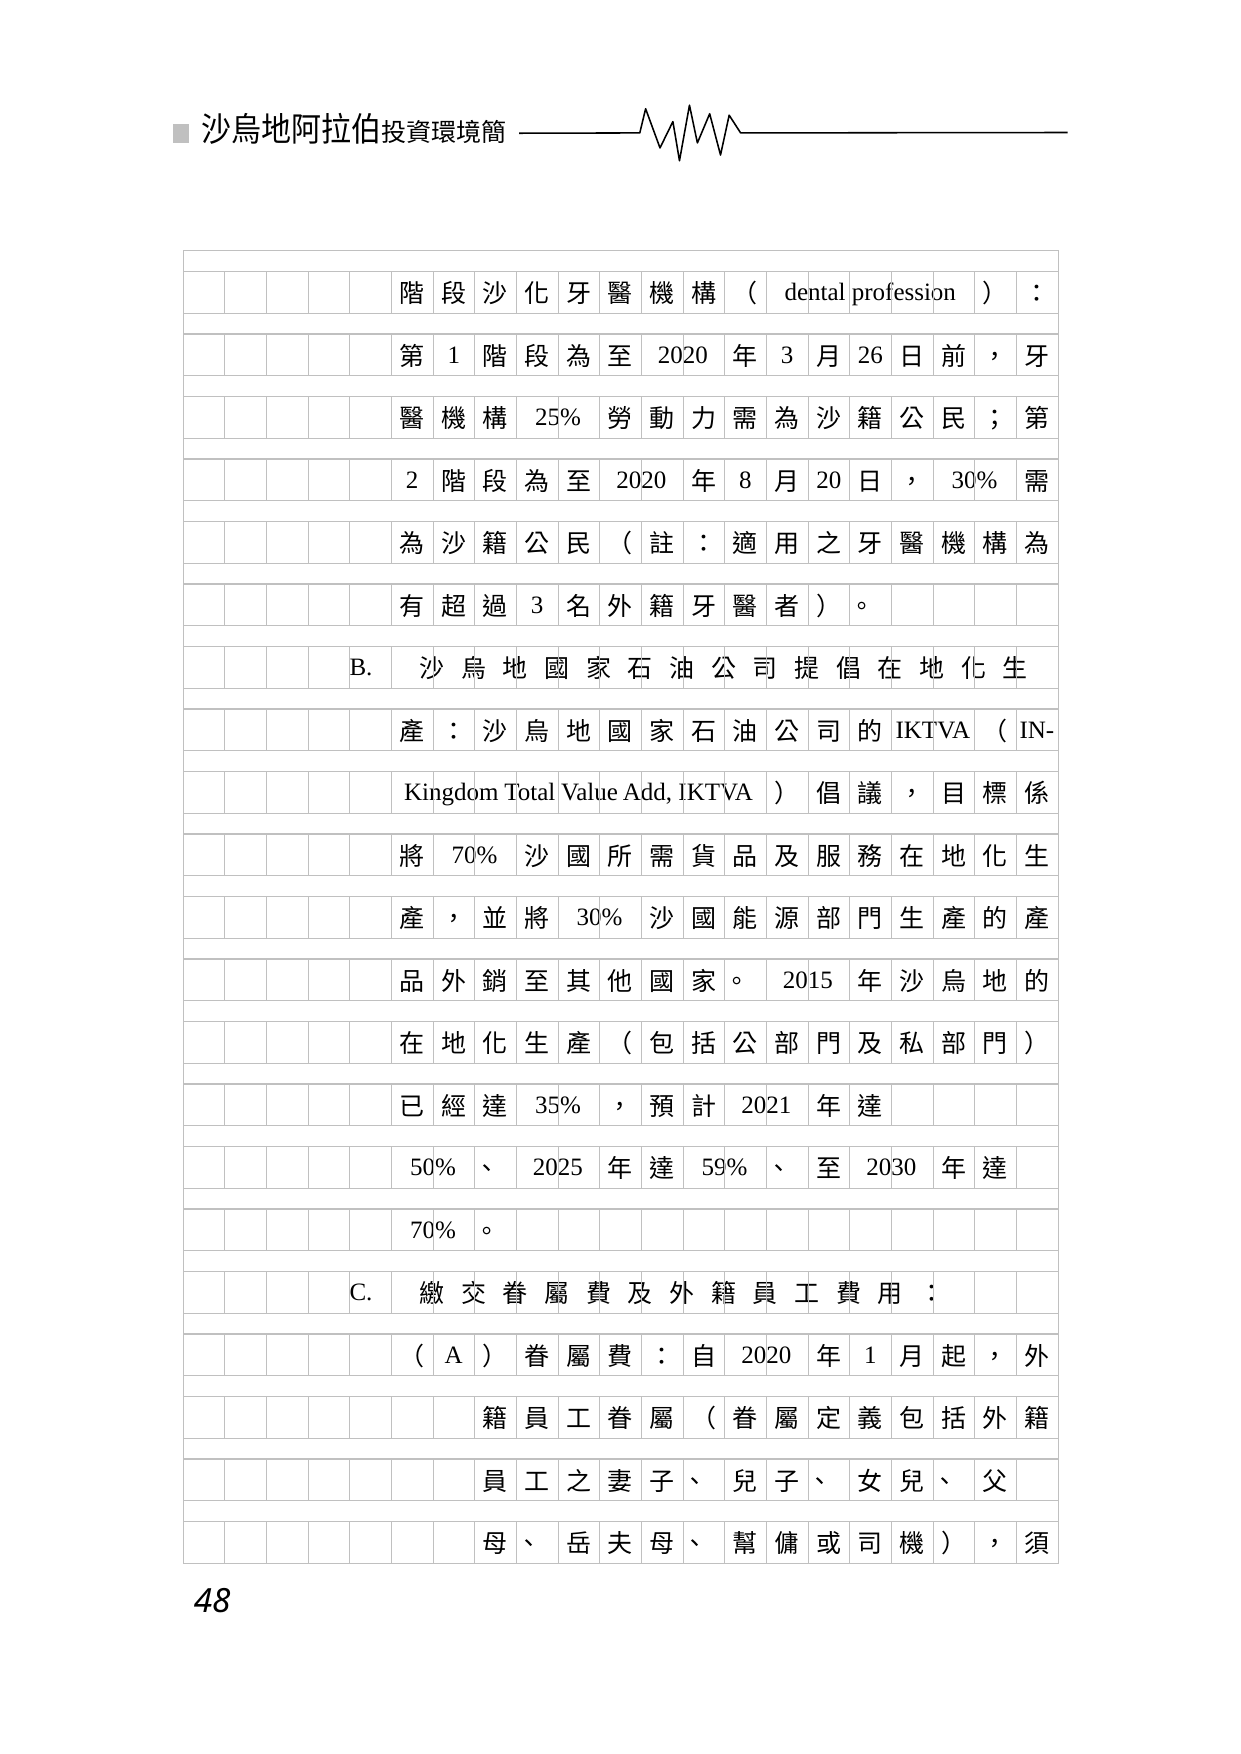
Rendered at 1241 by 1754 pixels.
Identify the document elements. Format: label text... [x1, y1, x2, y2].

text C. 繳交眷屬費及外籍員工費用： [975, 1272, 1016, 1313]
text （A）眷屬費：自2020年1月起，外籍員工眷屬（眷屬定義包括外籍員工之妻子、兒子、女兒、父母、岳夫母、幫傭或司機），須支付400里雅/人/月。 [725, 1460, 766, 1500]
text B. 沙烏地國家石油公司提倡在地化生產：沙烏地國家石油公司的IKTVA（IN-Kingdom Total Value Add, IKTVA）倡議，目標係將70%沙國所需貨品及服務在地化生產，並將30%沙國能源部門生產的產品外銷至其他國家。2015年沙烏地的在地化生產（包括公部門及私部門）已經達35%，預計2021年達50%、2025年達59%、至2030年達70%。 [330, 1189, 1058, 1208]
text （A）眷屬費：自2020年1月起，外籍員工眷屬（眷屬定義包括外籍員工之妻子、兒子、女兒、父母、岳夫母、幫傭或司機），須支付400里雅/人/月。 [367, 1314, 1058, 1333]
text （A）眷屬費：自2020年1月起，外籍員工眷屬（眷屬定義包括外籍員工之妻子、兒子、女兒、父母、岳夫母、幫傭或司機），須支付400里雅/人/月。 [475, 1397, 516, 1438]
text （A）眷屬費：自2020年1月起，外籍員工眷屬（眷屬定義包括外籍員工之妻子、兒子、女兒、父母、岳夫母、幫傭或司機），須支付400里雅/人/月。 [725, 1397, 766, 1438]
text 2018年9月沙烏地進行12項行業第1階段沙化，要求4項零售業勞動力沙化比例需達70%，分別為汽車/摩托車展示間（car and motorbike showrooms）、男子/兒童成衣店（shops selling ready-made garments for men and children）、居家/辦公室傢具店（home and office furniture shops）以及廚具店（shops selling kitchenware）；2018年11月9日起，則就3項零售業沙化（Saudization）進行查核，分別為電子電器用品（electrical and electronics shop）、鐘錶店（watch shops）以及眼鏡行（optical store）；2019年1月7日起，執行12項行業第3階段沙化政策，包括醫療器材店（medical equipment store）、地毯零售店（outlets selling all types of carpet）、建材店（building material shop）、汽車零配件銷售店（car spare part）以及糕餅店（patries shop）。2019年11月沙烏地宣布分2階段沙化牙醫機構（dental profession）：第1階段為至2020年3月26日前，牙醫機構25%勞動力需為沙籍公民；第2階段為至2020年8月20日，30%需為沙籍公民（註：適用之牙醫機構為有超過3名外籍牙醫者）。 [330, 251, 1058, 271]
text （A）眷屬費：自2020年1月起，外籍員工眷屬（眷屬定義包括外籍員工之妻子、兒子、女兒、父母、岳夫母、幫傭或司機），須支付400里雅/人/月。 [392, 1335, 433, 1375]
text （A）眷屬費：自2020年1月起，外籍員工眷屬（眷屬定義包括外籍員工之妻子、兒子、女兒、父母、岳夫母、幫傭或司機），須支付400里雅/人/月。 [517, 1335, 558, 1375]
text （A）眷屬費：自2020年1月起，外籍員工眷屬（眷屬定義包括外籍員工之妻子、兒子、女兒、父母、岳夫母、幫傭或司機），須支付400里雅/人/月。 [892, 1522, 933, 1563]
text C. 繳交眷屬費及外籍員工費用： [850, 1272, 891, 1313]
text （A）眷屬費：自2020年1月起，外籍員工眷屬（眷屬定義包括外籍員工之妻子、兒子、女兒、父母、岳夫母、幫傭或司機），須支付400里雅/人/月。 [934, 1522, 974, 1563]
text （A）眷屬費：自2020年1月起，外籍員工眷屬（眷屬定義包括外籍員工之妻子、兒子、女兒、父母、岳夫母、幫傭或司機），須支付400里雅/人/月。 [934, 1460, 974, 1500]
text C. 繳交眷屬費及外籍員工費用： [1017, 1272, 1058, 1313]
text C. 繳交眷屬費及外籍員工費用： [330, 1251, 1058, 1271]
text （A）眷屬費：自2020年1月起，外籍員工眷屬（眷屬定義包括外籍員工之妻子、兒子、女兒、父母、岳夫母、幫傭或司機），須支付400里雅/人/月。 [767, 1460, 808, 1500]
text C. 繳交眷屬費及外籍員工費用： [559, 1272, 599, 1313]
text （A）眷屬費：自2020年1月起，外籍員工眷屬（眷屬定義包括外籍員工之妻子、兒子、女兒、父母、岳夫母、幫傭或司機），須支付400里雅/人/月。 [684, 1397, 724, 1438]
text （A）眷屬費：自2020年1月起，外籍員工眷屬（眷屬定義包括外籍員工之妻子、兒子、女兒、父母、岳夫母、幫傭或司機），須支付400里雅/人/月。 [725, 1522, 766, 1563]
text （A）眷屬費：自2020年1月起，外籍員工眷屬（眷屬定義包括外籍員工之妻子、兒子、女兒、父母、岳夫母、幫傭或司機），須支付400里雅/人/月。 [367, 1439, 1058, 1458]
text （A）眷屬費：自2020年1月起，外籍員工眷屬（眷屬定義包括外籍員工之妻子、兒子、女兒、父母、岳夫母、幫傭或司機），須支付400里雅/人/月。 [642, 1522, 683, 1563]
text 2018年9月沙烏地進行12項行業第1階段沙化，要求4項零售業勞動力沙化比例需達70%，分別為汽車/摩托車展示間（car and motorbike showrooms）、男子/兒童成衣店（shops selling ready-made garments for men and children）、居家/辦公室傢具店（home and office furniture shops）以及廚具店（shops selling kitchenware）；2018年11月9日起，則就3項零售業沙化（Saudization）進行查核，分別為電子電器用品（electrical and electronics shop）、鐘錶店（watch shops）以及眼鏡行（optical store）；2019年1月7日起，執行12項行業第3階段沙化政策，包括醫療器材店（medical equipment store）、地毯零售店（outlets selling all types of carpet）、建材店（building material shop）、汽車零配件銷售店（car spare part）以及糕餅店（patries shop）。2019年11月沙烏地宣布分2階段沙化牙醫機構（dental profession）：第1階段為至2020年3月26日前，牙醫機構25%勞動力需為沙籍公民；第2階段為至2020年8月20日，30%需為沙籍公民（註：適用之牙醫機構為有超過3名外籍牙醫者）。 [330, 564, 1058, 583]
text （A）眷屬費：自2020年1月起，外籍員工眷屬（眷屬定義包括外籍員工之妻子、兒子、女兒、父母、岳夫母、幫傭或司機），須支付400里雅/人/月。 [475, 1335, 516, 1375]
text C. 繳交眷屬費及外籍員工費用： [600, 1272, 641, 1313]
text （A）眷屬費：自2020年1月起，外籍員工眷屬（眷屬定義包括外籍員工之妻子、兒子、女兒、父母、岳夫母、幫傭或司機），須支付400里雅/人/月。 [367, 1501, 1058, 1521]
text （A）眷屬費：自2020年1月起，外籍員工眷屬（眷屬定義包括外籍員工之妻子、兒子、女兒、父母、岳夫母、幫傭或司機），須支付400里雅/人/月。 [1017, 1397, 1058, 1438]
text 2018年9月沙烏地進行12項行業第1階段沙化，要求4項零售業勞動力沙化比例需達70%，分別為汽車/摩托車展示間（car and motorbike showrooms）、男子/兒童成衣店（shops selling ready-made garments for men and children）、居家/辦公室傢具店（home and office furniture shops）以及廚具店（shops selling kitchenware）；2018年11月9日起，則就3項零售業沙化（Saudization）進行查核，分別為電子電器用品（electrical and electronics shop）、鐘錶店（watch shops）以及眼鏡行（optical store）；2019年1月7日起，執行12項行業第3階段沙化政策，包括醫療器材店（medical equipment store）、地毯零售店（outlets selling all types of carpet）、建材店（building material shop）、汽車零配件銷售店（car spare part）以及糕餅店（patries shop）。2019年11月沙烏地宣布分2階段沙化牙醫機構（dental profession）：第1階段為至2020年3月26日前，牙醫機構25%勞動力需為沙籍公民；第2階段為至2020年8月20日，30%需為沙籍公民（註：適用之牙醫機構為有超過3名外籍牙醫者）。 [330, 314, 1058, 333]
text （A）眷屬費：自2020年1月起，外籍員工眷屬（眷屬定義包括外籍員工之妻子、兒子、女兒、父母、岳夫母、幫傭或司機），須支付400里雅/人/月。 [975, 1522, 1016, 1563]
text （A）眷屬費：自2020年1月起，外籍員工眷屬（眷屬定義包括外籍員工之妻子、兒子、女兒、父母、岳夫母、幫傭或司機），須支付400里雅/人/月。 [934, 1397, 974, 1438]
text （A）眷屬費：自2020年1月起，外籍員工眷屬（眷屬定義包括外籍員工之妻子、兒子、女兒、父母、岳夫母、幫傭或司機），須支付400里雅/人/月。 [642, 1460, 683, 1500]
text （A）眷屬費：自2020年1月起，外籍員工眷屬（眷屬定義包括外籍員工之妻子、兒子、女兒、父母、岳夫母、幫傭或司機），須支付400里雅/人/月。 [517, 1397, 558, 1438]
text 2018年9月沙烏地進行12項行業第1階段沙化，要求4項零售業勞動力沙化比例需達70%，分別為汽車/摩托車展示間（car and motorbike showrooms）、男子/兒童成衣店（shops selling ready-made garments for men and children）、居家/辦公室傢具店（home and office furniture shops）以及廚具店（shops selling kitchenware）；2018年11月9日起，則就3項零售業沙化（Saudization）進行查核，分別為電子電器用品（electrical and electronics shop）、鐘錶店（watch shops）以及眼鏡行（optical store）；2019年1月7日起，執行12項行業第3階段沙化政策，包括醫療器材店（medical equipment store）、地毯零售店（outlets selling all types of carpet）、建材店（building material shop）、汽車零配件銷售店（car spare part）以及糕餅店（patries shop）。2019年11月沙烏地宣布分2階段沙化牙醫機構（dental profession）：第1階段為至2020年3月26日前，牙醫機構25%勞動力需為沙籍公民；第2階段為至2020年8月20日，30%需為沙籍公民（註：適用之牙醫機構為有超過3名外籍牙醫者）。 [330, 439, 1058, 458]
text （A）眷屬費：自2020年1月起，外籍員工眷屬（眷屬定義包括外籍員工之妻子、兒子、女兒、父母、岳夫母、幫傭或司機），須支付400里雅/人/月。 [367, 1376, 1058, 1396]
text （A）眷屬費：自2020年1月起，外籍員工眷屬（眷屬定義包括外籍員工之妻子、兒子、女兒、父母、岳夫母、幫傭或司機），須支付400里雅/人/月。 [475, 1522, 516, 1563]
text （A）眷屬費：自2020年1月起，外籍員工眷屬（眷屬定義包括外籍員工之妻子、兒子、女兒、父母、岳夫母、幫傭或司機），須支付400里雅/人/月。 [434, 1335, 474, 1375]
text （A）眷屬費：自2020年1月起，外籍員工眷屬（眷屬定義包括外籍員工之妻子、兒子、女兒、父母、岳夫母、幫傭或司機），須支付400里雅/人/月。 [517, 1522, 558, 1563]
text 2018年9月沙烏地進行12項行業第1階段沙化，要求4項零售業勞動力沙化比例需達70%，分別為汽車/摩托車展示間（car and motorbike showrooms）、男子/兒童成衣店（shops selling ready-made garments for men and children）、居家/辦公室傢具店（home and office furniture shops）以及廚具店（shops selling kitchenware）；2018年11月9日起，則就3項零售業沙化（Saudization）進行查核，分別為電子電器用品（electrical and electronics shop）、鐘錶店（watch shops）以及眼鏡行（optical store）；2019年1月7日起，執行12項行業第3階段沙化政策，包括醫療器材店（medical equipment store）、地毯零售店（outlets selling all types of carpet）、建材店（building material shop）、汽車零配件銷售店（car spare part）以及糕餅店（patries shop）。2019年11月沙烏地宣布分2階段沙化牙醫機構（dental profession）：第1階段為至2020年3月26日前，牙醫機構25%勞動力需為沙籍公民；第2階段為至2020年8月20日，30%需為沙籍公民（註：適用之牙醫機構為有超過3名外籍牙醫者）。 [330, 376, 1058, 396]
text （A）眷屬費：自2020年1月起，外籍員工眷屬（眷屬定義包括外籍員工之妻子、兒子、女兒、父母、岳夫母、幫傭或司機），須支付400里雅/人/月。 [684, 1335, 724, 1375]
text （A）眷屬費：自2020年1月起，外籍員工眷屬（眷屬定義包括外籍員工之妻子、兒子、女兒、父母、岳夫母、幫傭或司機），須支付400里雅/人/月。 [975, 1397, 1016, 1438]
text （A）眷屬費：自2020年1月起，外籍員工眷屬（眷屬定義包括外籍員工之妻子、兒子、女兒、父母、岳夫母、幫傭或司機），須支付400里雅/人/月。 [975, 1335, 1016, 1375]
text C. 繳交眷屬費及外籍員工費用： [642, 1272, 683, 1313]
text （A）眷屬費：自2020年1月起，外籍員工眷屬（眷屬定義包括外籍員工之妻子、兒子、女兒、父母、岳夫母、幫傭或司機），須支付400里雅/人/月。 [600, 1335, 641, 1375]
text （A）眷屬費：自2020年1月起，外籍員工眷屬（眷屬定義包括外籍員工之妻子、兒子、女兒、父母、岳夫母、幫傭或司機），須支付400里雅/人/月。 [642, 1397, 683, 1438]
text （A）眷屬費：自2020年1月起，外籍員工眷屬（眷屬定義包括外籍員工之妻子、兒子、女兒、父母、岳夫母、幫傭或司機），須支付400里雅/人/月。 [600, 1397, 641, 1438]
text C. 繳交眷屬費及外籍員工費用： [725, 1272, 766, 1313]
text （A）眷屬費：自2020年1月起，外籍員工眷屬（眷屬定義包括外籍員工之妻子、兒子、女兒、父母、岳夫母、幫傭或司機），須支付400里雅/人/月。 [475, 1460, 516, 1500]
text C. 繳交眷屬費及外籍員工費用： [684, 1272, 724, 1313]
text B. 沙烏地國家石油公司提倡在地化生產：沙烏地國家石油公司的IKTVA（IN-Kingdom Total Value Add, IKTVA）倡議，目標係將70%沙國所需貨品及服務在地化生產，並將30%沙國能源部門生產的產品外銷至其他國家。2015年沙烏地的在地化生產（包括公部門及私部門）已經達35%，預計2021年達50%、2025年達59%、至2030年達70%。 [330, 1126, 1058, 1146]
text （A）眷屬費：自2020年1月起，外籍員工眷屬（眷屬定義包括外籍員工之妻子、兒子、女兒、父母、岳夫母、幫傭或司機），須支付400里雅/人/月。 [600, 1522, 641, 1563]
text C. 繳交眷屬費及外籍員工費用： [475, 1272, 516, 1313]
text B. 沙烏地國家石油公司提倡在地化生產：沙烏地國家石油公司的IKTVA（IN-Kingdom Total Value Add, IKTVA）倡議，目標係將70%沙國所需貨品及服務在地化生產，並將30%沙國能源部門生產的產品外銷至其他國家。2015年沙烏地的在地化生產（包括公部門及私部門）已經達35%，預計2021年達50%、2025年達59%、至2030年達70%。 [330, 1064, 1058, 1083]
text （A）眷屬費：自2020年1月起，外籍員工眷屬（眷屬定義包括外籍員工之妻子、兒子、女兒、父母、岳夫母、幫傭或司機），須支付400里雅/人/月。 [434, 1522, 474, 1563]
text （A）眷屬費：自2020年1月起，外籍員工眷屬（眷屬定義包括外籍員工之妻子、兒子、女兒、父母、岳夫母、幫傭或司機），須支付400里雅/人/月。 [684, 1460, 724, 1500]
text （A）眷屬費：自2020年1月起，外籍員工眷屬（眷屬定義包括外籍員工之妻子、兒子、女兒、父母、岳夫母、幫傭或司機），須支付400里雅/人/月。 [934, 1335, 974, 1375]
text （A）眷屬費：自2020年1月起，外籍員工眷屬（眷屬定義包括外籍員工之妻子、兒子、女兒、父母、岳夫母、幫傭或司機），須支付400里雅/人/月。 [559, 1335, 599, 1375]
text （A）眷屬費：自2020年1月起，外籍員工眷屬（眷屬定義包括外籍員工之妻子、兒子、女兒、父母、岳夫母、幫傭或司機），須支付400里雅/人/月。 [892, 1335, 933, 1375]
text （A）眷屬費：自2020年1月起，外籍員工眷屬（眷屬定義包括外籍員工之妻子、兒子、女兒、父母、岳夫母、幫傭或司機），須支付400里雅/人/月。 [809, 1335, 849, 1375]
text （A）眷屬費：自2020年1月起，外籍員工眷屬（眷屬定義包括外籍員工之妻子、兒子、女兒、父母、岳夫母、幫傭或司機），須支付400里雅/人/月。 [517, 1460, 558, 1500]
text （A）眷屬費：自2020年1月起，外籍員工眷屬（眷屬定義包括外籍員工之妻子、兒子、女兒、父母、岳夫母、幫傭或司機），須支付400里雅/人/月。 [975, 1460, 1016, 1500]
text （A）眷屬費：自2020年1月起，外籍員工眷屬（眷屬定義包括外籍員工之妻子、兒子、女兒、父母、岳夫母、幫傭或司機），須支付400里雅/人/月。 [684, 1522, 724, 1563]
text （A）眷屬費：自2020年1月起，外籍員工眷屬（眷屬定義包括外籍員工之妻子、兒子、女兒、父母、岳夫母、幫傭或司機），須支付400里雅/人/月。 [559, 1460, 599, 1500]
text （A）眷屬費：自2020年1月起，外籍員工眷屬（眷屬定義包括外籍員工之妻子、兒子、女兒、父母、岳夫母、幫傭或司機），須支付400里雅/人/月。 [559, 1397, 599, 1438]
text B. 沙烏地國家石油公司提倡在地化生產：沙烏地國家石油公司的IKTVA（IN-Kingdom Total Value Add, IKTVA）倡議，目標係將70%沙國所需貨品及服務在地化生產，並將30%沙國能源部門生產的產品外銷至其他國家。2015年沙烏地的在地化生產（包括公部門及私部門）已經達35%，預計2021年達50%、2025年達59%、至2030年達70%。 [330, 626, 1058, 646]
text （A）眷屬費：自2020年1月起，外籍員工眷屬（眷屬定義包括外籍員工之妻子、兒子、女兒、父母、岳夫母、幫傭或司機），須支付400里雅/人/月。 [850, 1397, 891, 1438]
text B. 沙烏地國家石油公司提倡在地化生產：沙烏地國家石油公司的IKTVA（IN-Kingdom Total Value Add, IKTVA）倡議，目標係將70%沙國所需貨品及服務在地化生產，並將30%沙國能源部門生產的產品外銷至其他國家。2015年沙烏地的在地化生產（包括公部門及私部門）已經達35%，預計2021年達50%、2025年達59%、至2030年達70%。 [330, 751, 1058, 771]
text （A）眷屬費：自2020年1月起，外籍員工眷屬（眷屬定義包括外籍員工之妻子、兒子、女兒、父母、岳夫母、幫傭或司機），須支付400里雅/人/月。 [1017, 1460, 1058, 1500]
text （A）眷屬費：自2020年1月起，外籍員工眷屬（眷屬定義包括外籍員工之妻子、兒子、女兒、父母、岳夫母、幫傭或司機），須支付400里雅/人/月。 [434, 1460, 474, 1500]
text （A）眷屬費：自2020年1月起，外籍員工眷屬（眷屬定義包括外籍員工之妻子、兒子、女兒、父母、岳夫母、幫傭或司機），須支付400里雅/人/月。 [1017, 1335, 1058, 1375]
text （A）眷屬費：自2020年1月起，外籍員工眷屬（眷屬定義包括外籍員工之妻子、兒子、女兒、父母、岳夫母、幫傭或司機），須支付400里雅/人/月。 [434, 1397, 474, 1438]
text （A）眷屬費：自2020年1月起，外籍員工眷屬（眷屬定義包括外籍員工之妻子、兒子、女兒、父母、岳夫母、幫傭或司機），須支付400里雅/人/月。 [392, 1460, 433, 1500]
text （A）眷屬費：自2020年1月起，外籍員工眷屬（眷屬定義包括外籍員工之妻子、兒子、女兒、父母、岳夫母、幫傭或司機），須支付400里雅/人/月。 [600, 1460, 641, 1500]
text B. 沙烏地國家石油公司提倡在地化生產：沙烏地國家石油公司的IKTVA（IN-Kingdom Total Value Add, IKTVA）倡議，目標係將70%沙國所需貨品及服務在地化生產，並將30%沙國能源部門生產的產品外銷至其他國家。2015年沙烏地的在地化生產（包括公部門及私部門）已經達35%，預計2021年達50%、2025年達59%、至2030年達70%。 [330, 814, 1058, 833]
text B. 沙烏地國家石油公司提倡在地化生產：沙烏地國家石油公司的IKTVA（IN-Kingdom Total Value Add, IKTVA）倡議，目標係將70%沙國所需貨品及服務在地化生產，並將30%沙國能源部門生產的產品外銷至其他國家。2015年沙烏地的在地化生產（包括公部門及私部門）已經達35%，預計2021年達50%、2025年達59%、至2030年達70%。 [330, 939, 1058, 958]
text C. 繳交眷屬費及外籍員工費用： [892, 1272, 933, 1313]
text C. 繳交眷屬費及外籍員工費用： [330, 1272, 349, 1313]
text （A）眷屬費：自2020年1月起，外籍員工眷屬（眷屬定義包括外籍員工之妻子、兒子、女兒、父母、岳夫母、幫傭或司機），須支付400里雅/人/月。 [767, 1522, 808, 1563]
text B. 沙烏地國家石油公司提倡在地化生產：沙烏地國家石油公司的IKTVA（IN-Kingdom Total Value Add, IKTVA）倡議，目標係將70%沙國所需貨品及服務在地化生產，並將30%沙國能源部門生產的產品外銷至其他國家。2015年沙烏地的在地化生產（包括公部門及私部門）已經達35%，預計2021年達50%、2025年達59%、至2030年達70%。 [330, 689, 1058, 708]
text C. 繳交眷屬費及外籍員工費用： [809, 1272, 849, 1313]
text 2018年9月沙烏地進行12項行業第1階段沙化，要求4項零售業勞動力沙化比例需達70%，分別為汽車/摩托車展示間（car and motorbike showrooms）、男子/兒童成衣店（shops selling ready-made garments for men and children）、居家/辦公室傢具店（home and office furniture shops）以及廚具店（shops selling kitchenware）；2018年11月9日起，則就3項零售業沙化（Saudization）進行查核，分別為電子電器用品（electrical and electronics shop）、鐘錶店（watch shops）以及眼鏡行（optical store）；2019年1月7日起，執行12項行業第3階段沙化政策，包括醫療器材店（medical equipment store）、地毯零售店（outlets selling all types of carpet）、建材店（building material shop）、汽車零配件銷售店（car spare part）以及糕餅店（patries shop）。2019年11月沙烏地宣布分2階段沙化牙醫機構（dental profession）：第1階段為至2020年3月26日前，牙醫機構25%勞動力需為沙籍公民；第2階段為至2020年8月20日，30%需為沙籍公民（註：適用之牙醫機構為有超過3名外籍牙醫者）。 [330, 501, 1058, 521]
text C. 繳交眷屬費及外籍員工費用： [350, 1272, 391, 1313]
text （A）眷屬費：自2020年1月起，外籍員工眷屬（眷屬定義包括外籍員工之妻子、兒子、女兒、父母、岳夫母、幫傭或司機），須支付400里雅/人/月。 [850, 1522, 891, 1563]
text C. 繳交眷屬費及外籍員工費用： [392, 1272, 433, 1313]
text （A）眷屬費：自2020年1月起，外籍員工眷屬（眷屬定義包括外籍員工之妻子、兒子、女兒、父母、岳夫母、幫傭或司機），須支付400里雅/人/月。 [767, 1397, 808, 1438]
text （A）眷屬費：自2020年1月起，外籍員工眷屬（眷屬定義包括外籍員工之妻子、兒子、女兒、父母、岳夫母、幫傭或司機），須支付400里雅/人/月。 [725, 1335, 766, 1375]
text C. 繳交眷屬費及外籍員工費用： [767, 1272, 808, 1313]
text C. 繳交眷屬費及外籍員工費用： [517, 1272, 558, 1313]
text （A）眷屬費：自2020年1月起，外籍員工眷屬（眷屬定義包括外籍員工之妻子、兒子、女兒、父母、岳夫母、幫傭或司機），須支付400里雅/人/月。 [850, 1335, 891, 1375]
text （A）眷屬費：自2020年1月起，外籍員工眷屬（眷屬定義包括外籍員工之妻子、兒子、女兒、父母、岳夫母、幫傭或司機），須支付400里雅/人/月。 [642, 1335, 683, 1375]
text （A）眷屬費：自2020年1月起，外籍員工眷屬（眷屬定義包括外籍員工之妻子、兒子、女兒、父母、岳夫母、幫傭或司機），須支付400里雅/人/月。 [850, 1460, 891, 1500]
text （A）眷屬費：自2020年1月起，外籍員工眷屬（眷屬定義包括外籍員工之妻子、兒子、女兒、父母、岳夫母、幫傭或司機），須支付400里雅/人/月。 [809, 1460, 849, 1500]
text （A）眷屬費：自2020年1月起，外籍員工眷屬（眷屬定義包括外籍員工之妻子、兒子、女兒、父母、岳夫母、幫傭或司機），須支付400里雅/人/月。 [559, 1522, 599, 1563]
text B. 沙烏地國家石油公司提倡在地化生產：沙烏地國家石油公司的IKTVA（IN-Kingdom Total Value Add, IKTVA）倡議，目標係將70%沙國所需貨品及服務在地化生產，並將30%沙國能源部門生產的產品外銷至其他國家。2015年沙烏地的在地化生產（包括公部門及私部門）已經達35%，預計2021年達50%、2025年達59%、至2030年達70%。 [330, 1001, 1058, 1021]
text （A）眷屬費：自2020年1月起，外籍員工眷屬（眷屬定義包括外籍員工之妻子、兒子、女兒、父母、岳夫母、幫傭或司機），須支付400里雅/人/月。 [767, 1335, 808, 1375]
text （A）眷屬費：自2020年1月起，外籍員工眷屬（眷屬定義包括外籍員工之妻子、兒子、女兒、父母、岳夫母、幫傭或司機），須支付400里雅/人/月。 [809, 1397, 849, 1438]
text （A）眷屬費：自2020年1月起，外籍員工眷屬（眷屬定義包括外籍員工之妻子、兒子、女兒、父母、岳夫母、幫傭或司機），須支付400里雅/人/月。 [892, 1460, 933, 1500]
text （A）眷屬費：自2020年1月起，外籍員工眷屬（眷屬定義包括外籍員工之妻子、兒子、女兒、父母、岳夫母、幫傭或司機），須支付400里雅/人/月。 [809, 1522, 849, 1563]
text （A）眷屬費：自2020年1月起，外籍員工眷屬（眷屬定義包括外籍員工之妻子、兒子、女兒、父母、岳夫母、幫傭或司機），須支付400里雅/人/月。 [392, 1397, 433, 1438]
text （A）眷屬費：自2020年1月起，外籍員工眷屬（眷屬定義包括外籍員工之妻子、兒子、女兒、父母、岳夫母、幫傭或司機），須支付400里雅/人/月。 [392, 1522, 433, 1563]
text C. 繳交眷屬費及外籍員工費用： [934, 1272, 974, 1313]
text C. 繳交眷屬費及外籍員工費用： [434, 1272, 474, 1313]
text （A）眷屬費：自2020年1月起，外籍員工眷屬（眷屬定義包括外籍員工之妻子、兒子、女兒、父母、岳夫母、幫傭或司機），須支付400里雅/人/月。 [1017, 1522, 1058, 1563]
text B. 沙烏地國家石油公司提倡在地化生產：沙烏地國家石油公司的IKTVA（IN-Kingdom Total Value Add, IKTVA）倡議，目標係將70%沙國所需貨品及服務在地化生產，並將30%沙國能源部門生產的產品外銷至其他國家。2015年沙烏地的在地化生產（包括公部門及私部門）已經達35%，預計2021年達50%、2025年達59%、至2030年達70%。 [330, 876, 1058, 896]
text （A）眷屬費：自2020年1月起，外籍員工眷屬（眷屬定義包括外籍員工之妻子、兒子、女兒、父母、岳夫母、幫傭或司機），須支付400里雅/人/月。 [892, 1397, 933, 1438]
